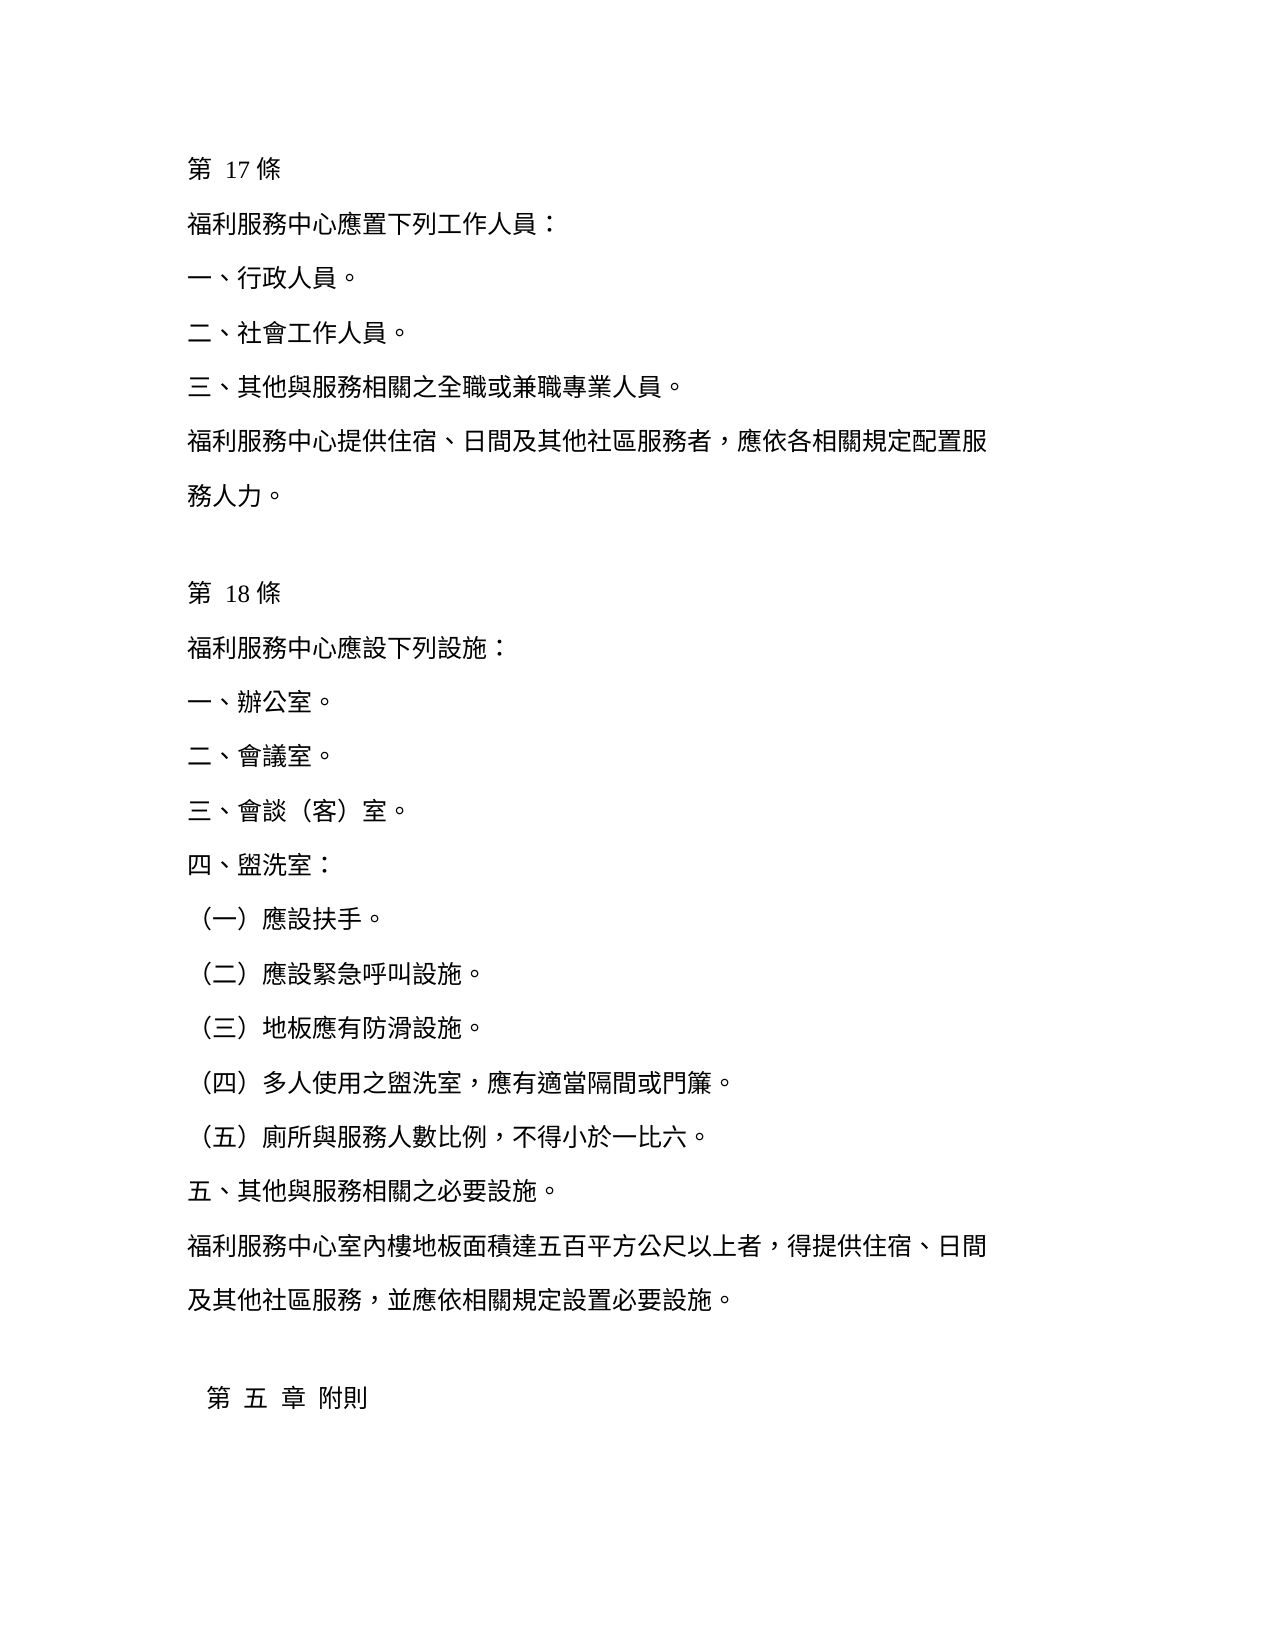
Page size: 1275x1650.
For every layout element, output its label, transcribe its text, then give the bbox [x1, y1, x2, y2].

text 一、行政人員。 [187, 259, 1087, 295]
text 五、其他與服務相關之必要設施。 [187, 1172, 1087, 1208]
text 福利服務中心應置下列工作人員： [187, 204, 1087, 241]
text 務人力。 [187, 476, 1087, 512]
text 第 17 條 [187, 150, 1087, 186]
text （一）應設扶手。 [187, 900, 1087, 936]
text 福利服務中心應設下列設施： [187, 628, 1087, 664]
text （五）廁所與服務人數比例，不得小於一比六。 [187, 1117, 1087, 1154]
text （四）多人使用之盥洗室，應有適當隔間或門簾。 [187, 1063, 1087, 1099]
text 福利服務中心提供住宿、日間及其他社區服務者，應依各相關規定配置服 [187, 422, 1087, 458]
text （二）應設緊急呼叫設施。 [187, 954, 1087, 991]
text （三）地板應有防滑設施。 [187, 1009, 1087, 1045]
text 福利服務中心室內樓地板面積達五百平方公尺以上者，得提供住宿、日間 [187, 1226, 1087, 1262]
text 二、會議室。 [187, 737, 1087, 773]
text 三、其他與服務相關之全職或兼職專業人員。 [187, 367, 1087, 404]
text 及其他社區服務，並應依相關規定設置必要設施。 [187, 1281, 1087, 1317]
text 第 18 條 [187, 574, 1087, 610]
text 第 五 章 附則 [187, 1378, 1087, 1414]
text 三、會談（客）室。 [187, 791, 1087, 827]
text 四、盥洗室： [187, 846, 1087, 882]
text 一、辦公室。 [187, 682, 1087, 719]
text 二、社會工作人員。 [187, 313, 1087, 349]
